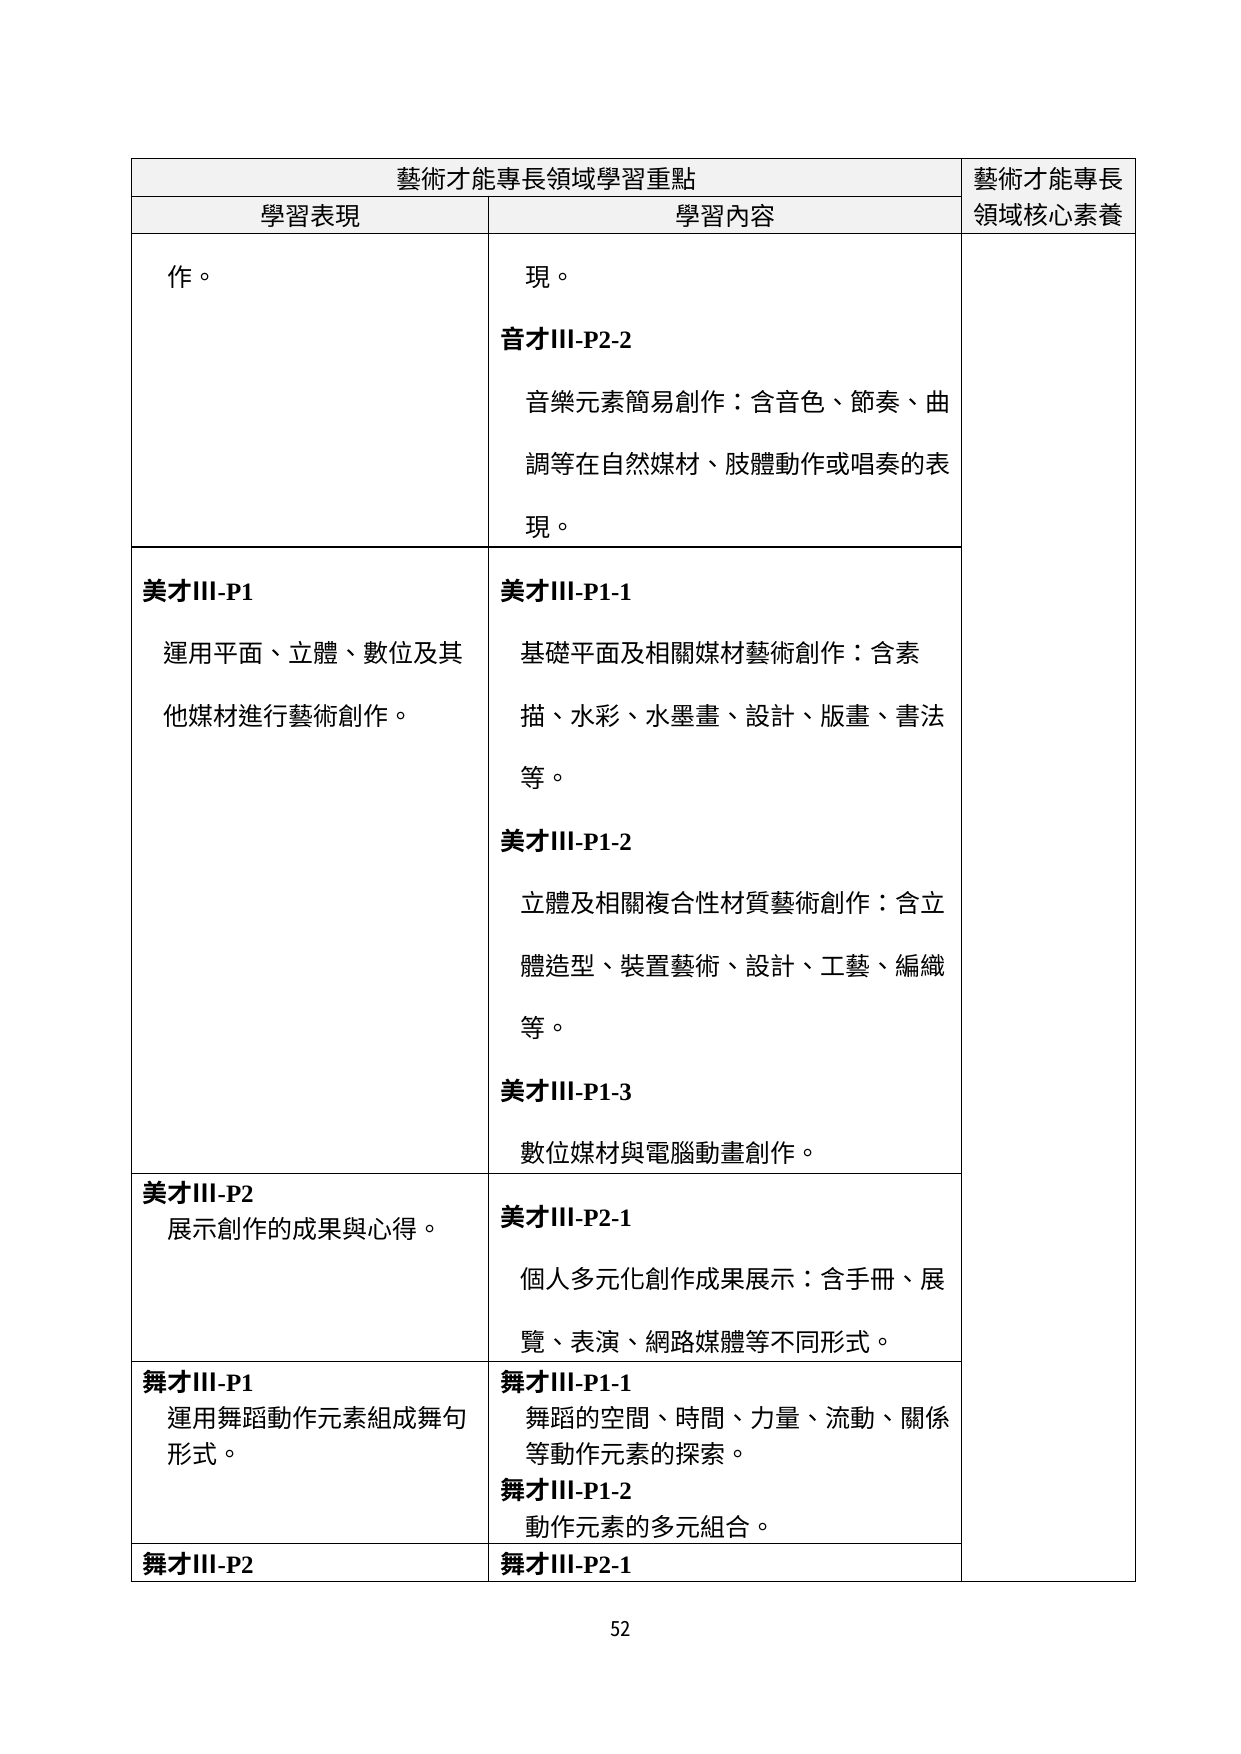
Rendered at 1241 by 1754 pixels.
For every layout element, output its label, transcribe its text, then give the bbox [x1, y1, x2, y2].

table_cell 舞才Ⅲ-P2 [132, 1544, 488, 1581]
table_cell 舞才Ⅲ-P2-1 [489, 1544, 961, 1581]
table_cell 美才Ⅲ-P1 運用平面、立體、數位及其他媒材進行藝術創作。 [132, 548, 488, 1172]
table_cell 舞才Ⅲ-P1-1 舞蹈的空間、時間、力量、流動、關係等動作元素的探索。 舞才Ⅲ-P1-2 動作元素的多元組合。 [489, 1362, 961, 1543]
table_cell 美才Ⅲ-P2 展示創作的成果與心得。 [132, 1174, 488, 1361]
table_cell 學習表現 [132, 197, 488, 233]
table_cell [962, 234, 1135, 1581]
table_cell 舞才Ⅲ-P1 運用舞蹈動作元素組成舞句形式。 [132, 1362, 488, 1543]
table_cell 學習內容 [489, 197, 961, 233]
table_cell 美才Ⅲ-P1-1 基礎平面及相關媒材藝術創作：含素描、水彩、水墨畫、設計、版畫、書法等。 美才Ⅲ-P1-2 立體及相關複合性材質藝術創作：含立體造型、裝置藝術、設計、工藝、編織等。 美才Ⅲ-P1-3 數位媒材與電腦動畫創作。 [489, 548, 961, 1172]
table_cell 美才Ⅲ-P2-1 個人多元化創作成果展示：含手冊、展覽、表演、網路媒體等不同形式。 [489, 1174, 961, 1361]
table_cell 作。 [132, 234, 488, 546]
table_header 藝術才能專長領域核心素養 [962, 159, 1135, 233]
table_cell 現。 音才Ⅲ-P2-2 音樂元素簡易創作：含音色、節奏、曲調等在自然媒材、肢體動作或唱奏的表現。 [489, 234, 961, 546]
table_header 藝術才能專長領域學習重點 [132, 159, 961, 196]
